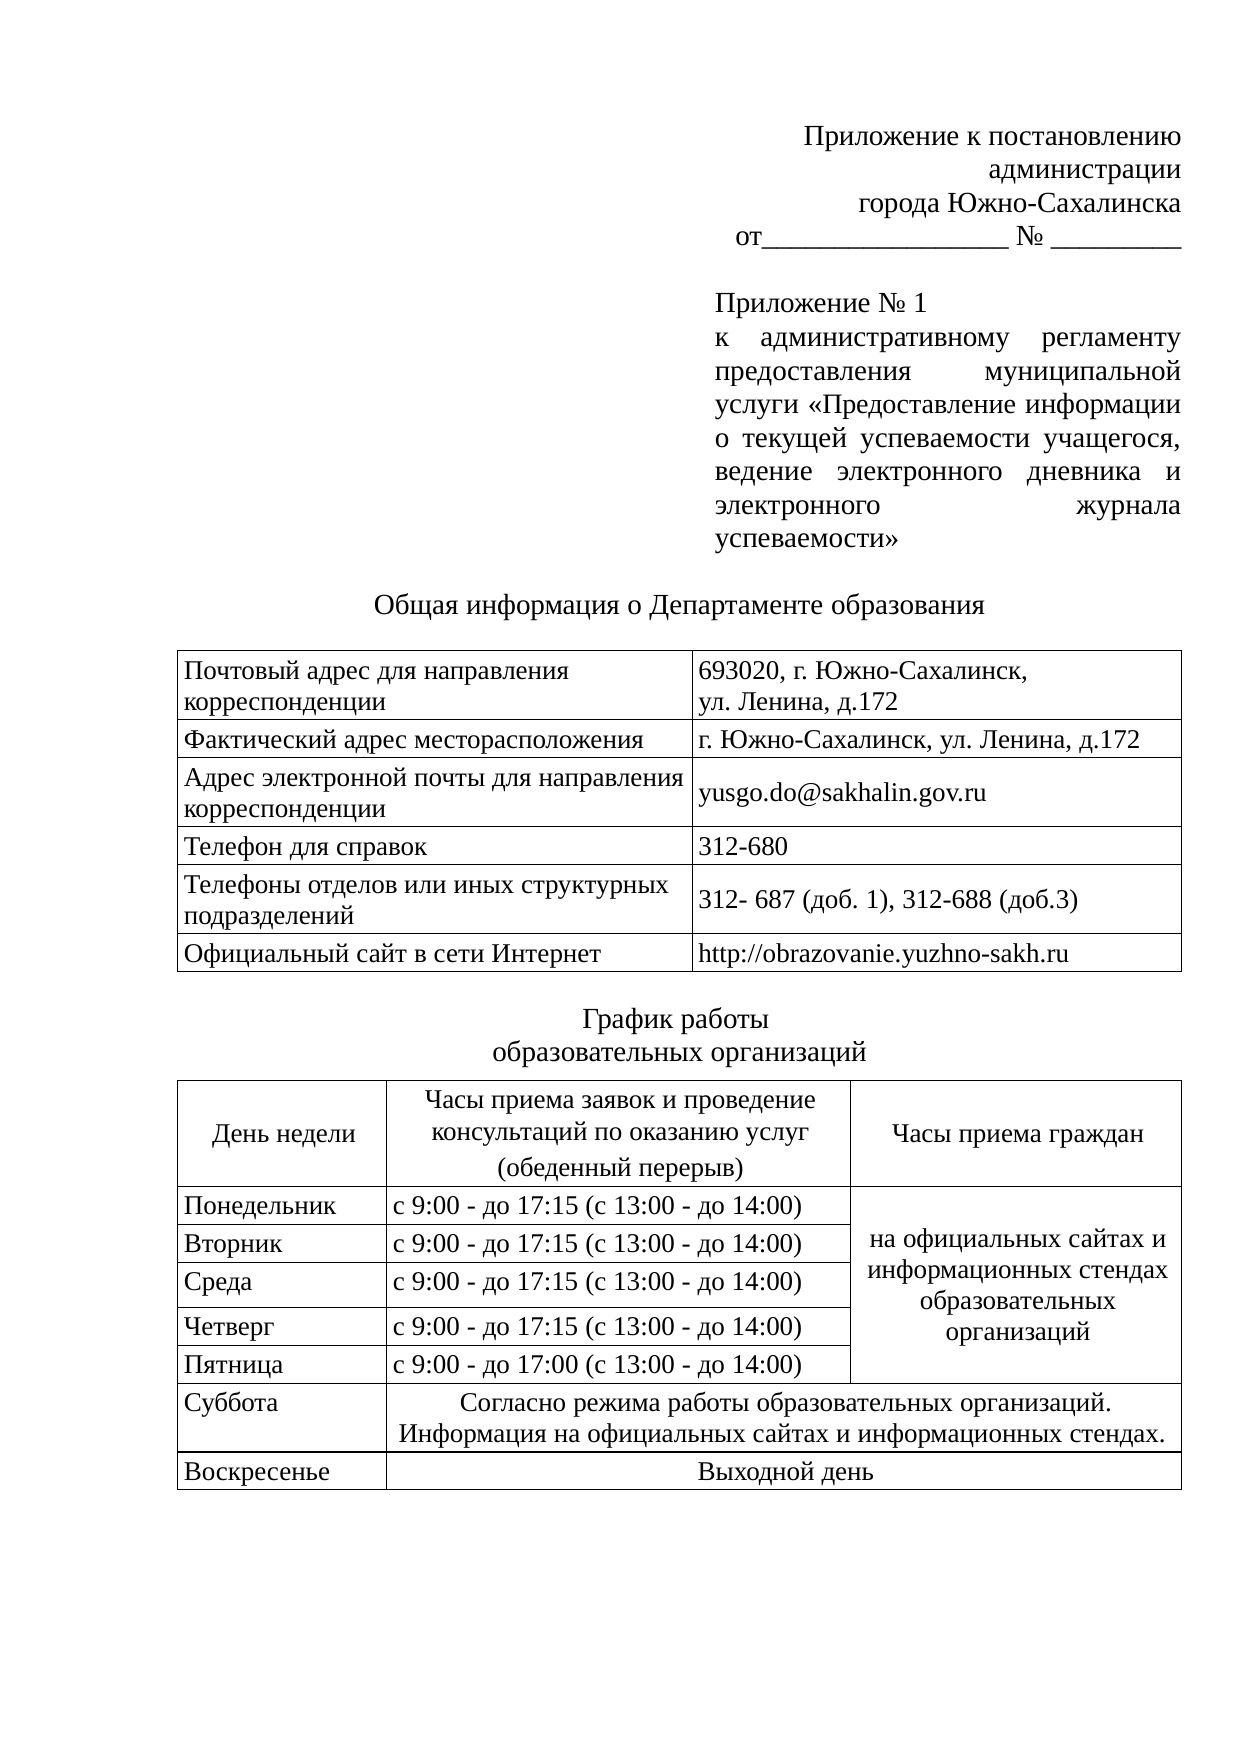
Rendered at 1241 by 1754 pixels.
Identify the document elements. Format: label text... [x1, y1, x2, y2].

table_cell Среда [178, 1263, 386, 1307]
table_cell 312-680 [693, 827, 1181, 864]
table_cell на официальных сайтах и информационных стендах образовательных организаций [851, 1187, 1181, 1382]
table_header Часы приема заявок и проведение консультаций по оказанию услуг (обеденный перерыв) [387, 1081, 850, 1186]
table_cell Четверг [178, 1308, 386, 1344]
text к административному регламенту предоставления муниципальной услуги «Предоставление информации о текущей успеваемости учащегося, ведение электронного дневника и электронного журнала успеваемости» [714, 319, 1181, 554]
table_cell Телефон для справок [178, 827, 692, 864]
table_cell Фактический адрес месторасположения [178, 720, 692, 757]
table_header Почтовый адрес для направления корреспонденции [178, 651, 692, 719]
table_cell http://obrazovanie.yuzhno-sakh.ru [693, 934, 1181, 971]
table_cell с 9:00 - до 17:00 (с 13:00 - до 14:00) [387, 1346, 850, 1382]
table_cell Официальный сайт в сети Интернет [178, 934, 692, 971]
table_cell 312- 687 (доб. 1), 312-688 (доб.3) [693, 865, 1181, 933]
table_header День недели [178, 1081, 386, 1186]
table_cell Суббота [178, 1384, 386, 1451]
text График работы образовательных организаций [177, 1001, 1181, 1068]
text Приложение к постановлению [709, 118, 1181, 152]
table_cell Вторник [178, 1225, 386, 1262]
table_cell Согласно режима работы образовательных организаций. Информация на официальных сайтах и информационных стендах. [387, 1384, 1181, 1451]
table_cell Выходной день [387, 1453, 1181, 1489]
text администрации [709, 152, 1181, 185]
table_cell с 9:00 - до 17:15 (с 13:00 - до 14:00) [387, 1263, 850, 1307]
table_cell Телефоны отделов или иных структурных подразделений [178, 865, 692, 933]
table_header 693020, г. Южно-Сахалинск, ул. Ленина, д.172 [693, 651, 1181, 719]
text Приложение № 1 [714, 286, 1181, 319]
table_cell с 9:00 - до 17:15 (с 13:00 - до 14:00) [387, 1187, 850, 1224]
table_cell Адрес электронной почты для направления корреспонденции [178, 758, 692, 826]
text Общая информация о Департаменте образования [177, 588, 1181, 621]
table_cell Воскресенье [178, 1453, 386, 1489]
table_header Часы приема граждан [851, 1081, 1181, 1186]
table_cell с 9:00 - до 17:15 (с 13:00 - до 14:00) [387, 1225, 850, 1262]
table_cell yusgo.do@sakhalin.gov.ru [693, 758, 1181, 826]
table_cell Пятница [178, 1346, 386, 1382]
table_cell с 9:00 - до 17:15 (с 13:00 - до 14:00) [387, 1308, 850, 1344]
table_cell г. Южно-Сахалинск, ул. Ленина, д.172 [693, 720, 1181, 757]
text от_________________ № _________ [709, 219, 1181, 252]
text города Южно-Сахалинска [709, 185, 1181, 219]
table_cell Понедельник [178, 1187, 386, 1224]
